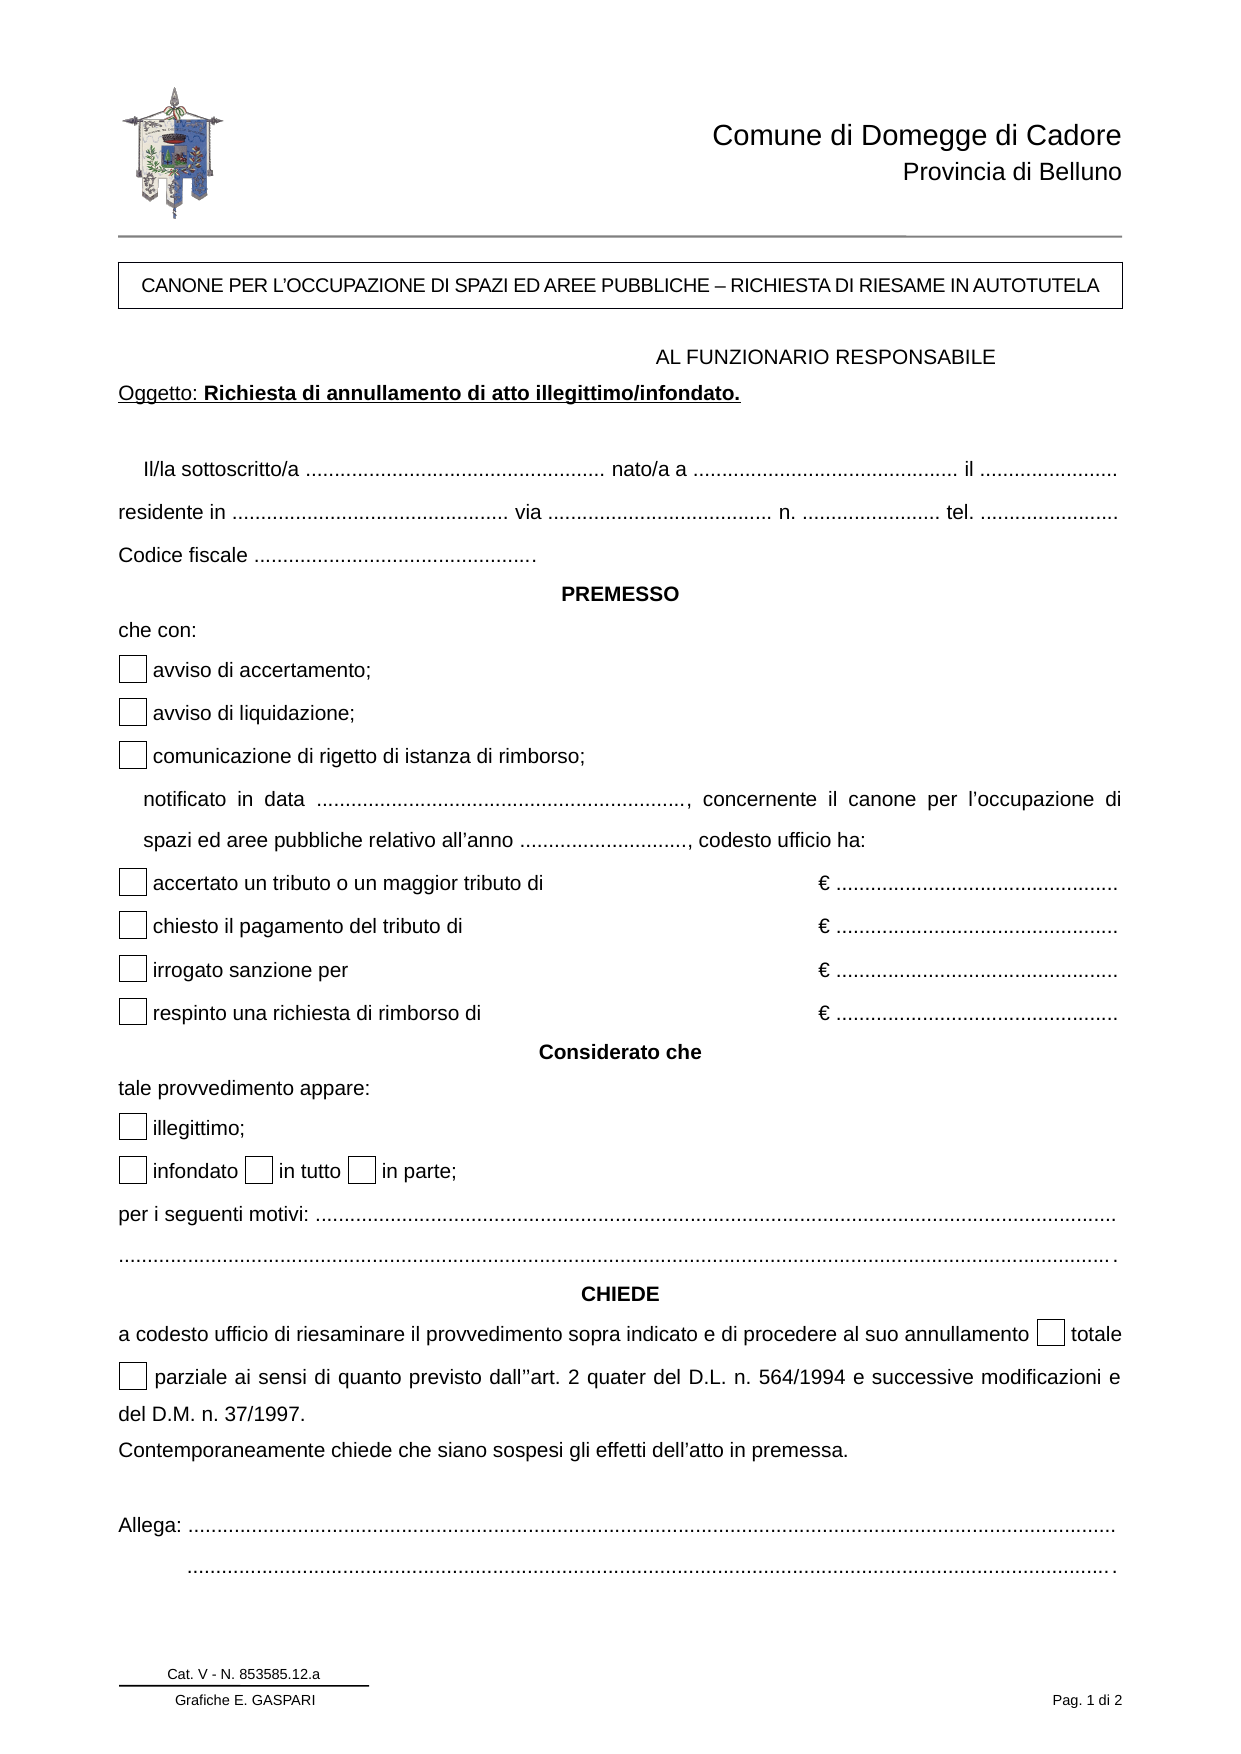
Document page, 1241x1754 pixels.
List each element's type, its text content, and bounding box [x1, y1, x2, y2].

text Considerato che [118, 1040, 1122, 1064]
text respinto una richiesta di rimborso di € ................................................. [118, 997, 1122, 1026]
text avviso di accertamento; [118, 654, 1122, 683]
text Codice fiscale ................................................. [118, 539, 1122, 568]
text Contemporaneamente chiede che siano sospesi gli effetti dell’atto in premessa. [118, 1438, 1122, 1462]
text PREMESSO [118, 582, 1122, 606]
text avviso di liquidazione; [118, 697, 1122, 726]
text accertato un tributo o un maggior tributo di € ................................................. [118, 867, 1122, 896]
text notificato in data ................................................................, concernente il canone per l’occupazione di spazi ed aree pubbliche relativo all’anno ............................., codesto ufficio ha: [143, 783, 1122, 853]
text Oggetto: Richiesta di annullamento di atto illegittimo/infondato. [118, 381, 1122, 405]
text comunicazione di rigetto di istanza di rimborso; [118, 740, 1122, 769]
text a codesto ufficio di riesaminare il provvedimento sopra indicato e di procedere al suo annullamento totale parziale ai sensi di quanto previsto dall’’art. 2 quater del D.L. n. 564/1994 e successive modificazioni e del D.M. n. 37/1997. [118, 1318, 1122, 1426]
text irrogato sanzione per € ................................................. [118, 954, 1122, 982]
text Il/la sottoscritto/a .................................................... nato/a a .............................................. il ........................ [118, 453, 1122, 482]
table_header CANONE PER L’OCCUPAZIONE DI SPAZI ED AREE PUBBLICHE – RICHIESTA DI RIESAME IN AUTOTUTELA [119, 263, 1122, 308]
text che con: [118, 618, 1122, 642]
picture [122, 87, 224, 219]
text per i seguenti motivi: ........................................................................................................................................... ............................................................................................................................................................................. [118, 1198, 1122, 1267]
text tale provvedimento appare: [118, 1076, 1122, 1100]
text CHIEDE [118, 1282, 1122, 1306]
text Provincia di Belluno [224, 157, 1122, 185]
text residente in ................................................ via ....................................... n. ........................ tel. ........................ [118, 496, 1122, 525]
text infondato in tutto in parte; [118, 1155, 1122, 1184]
text chiesto il pagamento del tributo di € ................................................. [147, 911, 1122, 939]
text Comune di Domegge di Cadore [224, 118, 1122, 152]
text illegittimo; [118, 1112, 1122, 1141]
text AL FUNZIONARIO RESPONSABILE [656, 345, 1122, 369]
text Allega: ................................................................................................................................................................. ................................................................................................................................................................. [118, 1509, 1122, 1579]
